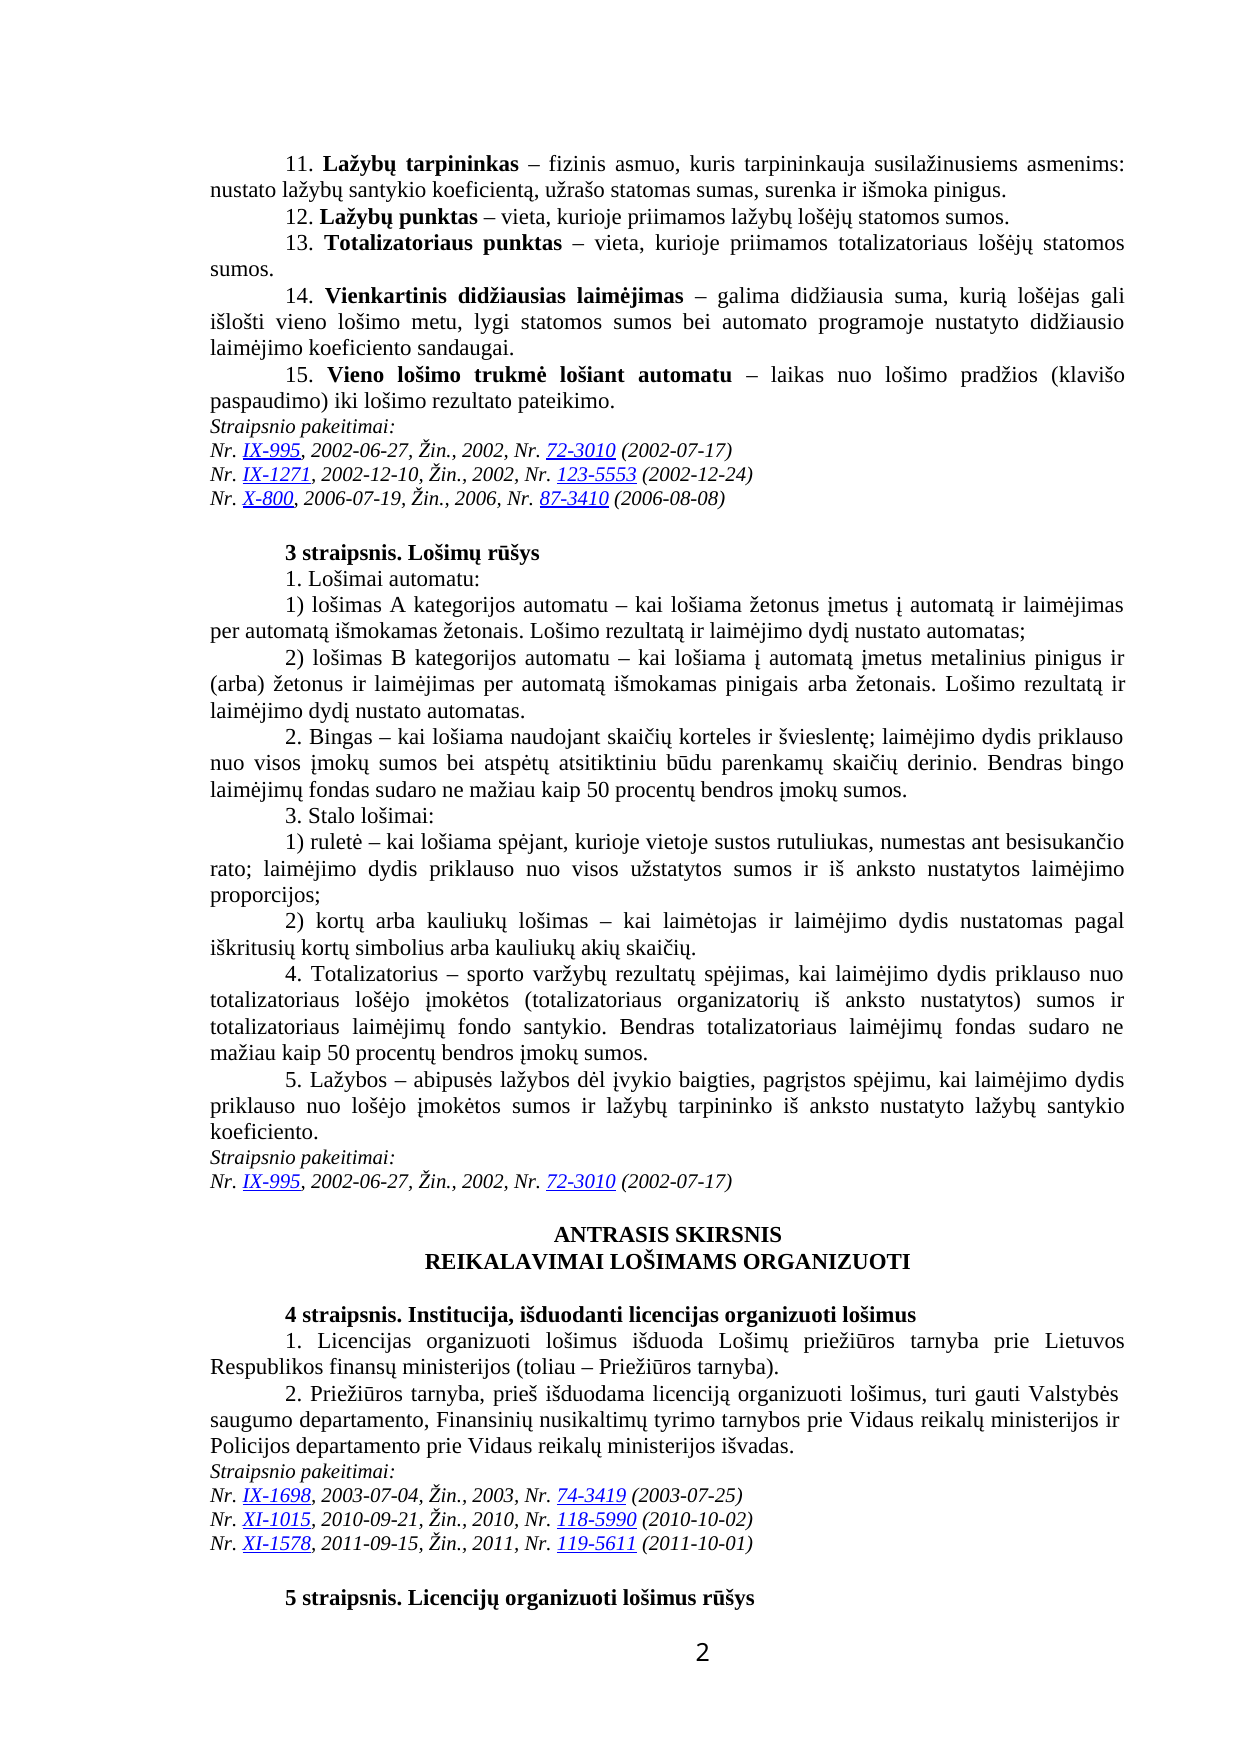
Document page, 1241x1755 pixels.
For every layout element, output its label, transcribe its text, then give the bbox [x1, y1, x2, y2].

text Nr. XI-1578, 2011-09-15, Žin., 2011, Nr. 119-5611 (2011-10-01) [210, 1531, 1120, 1555]
text 14. Vienkartinis didžiausias laimėjimas – galima didžiausia suma, kurią lošėjas gali išlošti vieno lošimo metu, lygi statomos sumos bei automato programoje nustatyto didžiausio laimėjimo koeficiento sandaugai. [210, 282, 1126, 361]
text Nr. IX-1698, 2003-07-04, Žin., 2003, Nr. 74-3419 (2003-07-25) [210, 1483, 1120, 1507]
text Nr. IX-995, 2002-06-27, Žin., 2002, Nr. 72-3010 (2002-07-17) [210, 438, 1126, 462]
text Nr. IX-1271, 2002-12-10, Žin., 2002, Nr. 123-5553 (2002-12-24) [210, 462, 1126, 486]
text 5 straipsnis. Licencijų organizuoti lošimus rūšys [210, 1584, 1126, 1610]
text Straipsnio pakeitimai: [210, 1459, 1120, 1483]
text Nr. IX-995, 2002-06-27, Žin., 2002, Nr. 72-3010 (2002-07-17) [210, 1169, 1126, 1193]
text REIKALAVIMAI LOŠIMAMS ORGANIZUOTI [210, 1248, 1126, 1274]
text 3. Stalo lošimai: [210, 802, 1126, 828]
text 2) lošimas B kategorijos automatu – kai lošiama į automatą įmetus metalinius pinigus ir (arba) žetonus ir laimėjimas per automatą išmokamas pinigais arba žetonais. Lošimo rezultatą ir laimėjimo dydį nustato automatas. [210, 644, 1126, 723]
text 4 straipsnis. Institucija, išduodanti licencijas organizuoti lošimus [210, 1301, 1126, 1327]
text 12. Lažybų punktas – vieta, kurioje priimamos lažybų lošėjų statomos sumos. [210, 203, 1126, 229]
text 4. Totalizatorius – sporto varžybų rezultatų spėjimas, kai laimėjimo dydis priklauso nuo totalizatoriaus lošėjo įmokėtos (totalizatoriaus organizatorių iš anksto nustatytos) sumos ir totalizatoriaus laimėjimų fondo santykio. Bendras totalizatoriaus laimėjimų fondas sudaro ne mažiau kaip 50 procentų bendros įmokų sumos. [210, 960, 1126, 1066]
text 1. Licencijas organizuoti lošimus išduoda Lošimų priežiūros tarnyba prie Lietuvos Respublikos finansų ministerijos (toliau – Priežiūros tarnyba). [210, 1327, 1126, 1380]
text 2) kortų arba kauliukų lošimas – kai laimėtojas ir laimėjimo dydis nustatomas pagal iškritusių kortų simbolius arba kauliukų akių skaičių. [210, 907, 1126, 960]
text 13. Totalizatoriaus punktas – vieta, kurioje priimamos totalizatoriaus lošėjų statomos sumos. [210, 229, 1126, 282]
text Straipsnio pakeitimai: [210, 413, 1126, 438]
text 1) ruletė – kai lošiama spėjant, kurioje vietoje sustos rutuliukas, numestas ant besisukančio rato; laimėjimo dydis priklauso nuo visos užstatytos sumos ir iš anksto nustatytos laimėjimo proporcijos; [210, 828, 1126, 907]
text 1. Lošimai automatu: [210, 565, 1126, 591]
text 15. Vieno lošimo trukmė lošiant automatu – laikas nuo lošimo pradžios (klavišo paspaudimo) iki lošimo rezultato pateikimo. [210, 361, 1126, 413]
text 5. Lažybos – abipusės lažybos dėl įvykio baigties, pagrįstos spėjimu, kai laimėjimo dydis priklauso nuo lošėjo įmokėtos sumos ir lažybų tarpininko iš anksto nustatyto lažybų santykio koeficiento. [210, 1066, 1126, 1145]
text Straipsnio pakeitimai: [210, 1145, 1126, 1169]
text Nr. X-800, 2006-07-19, Žin., 2006, Nr. 87-3410 (2006-08-08) [210, 486, 1120, 510]
text 11. Lažybų tarpininkas – fizinis asmuo, kuris tarpininkauja susilažinusiems asmenims: nustato lažybų santykio koeficientą, užrašo statomas sumas, surenka ir išmoka pinigus. [210, 150, 1126, 203]
text ANTRASIS SKIRSNIS [210, 1222, 1126, 1248]
text 3 straipsnis. Lošimų rūšys [210, 538, 1126, 565]
text Nr. XI-1015, 2010-09-21, Žin., 2010, Nr. 118-5990 (2010-10-02) [210, 1507, 1120, 1531]
text 2. Bingas – kai lošiama naudojant skaičių korteles ir švieslentę; laimėjimo dydis priklauso nuo visos įmokų sumos bei atspėtų atsitiktiniu būdu parenkamų skaičių derinio. Bendras bingo laimėjimų fondas sudaro ne mažiau kaip 50 procentų bendros įmokų sumos. [210, 723, 1126, 802]
text 2. Priežiūros tarnyba, prieš išduodama licenciją organizuoti lošimus, turi gauti Valstybės saugumo departamento, Finansinių nusikaltimų tyrimo tarnybos prie Vidaus reikalų ministerijos ir Policijos departamento prie Vidaus reikalų ministerijos išvadas. [210, 1380, 1120, 1459]
text 1) lošimas A kategorijos automatu – kai lošiama žetonus įmetus į automatą ir laimėjimas per automatą išmokamas žetonais. Lošimo rezultatą ir laimėjimo dydį nustato automatas; [210, 591, 1126, 644]
